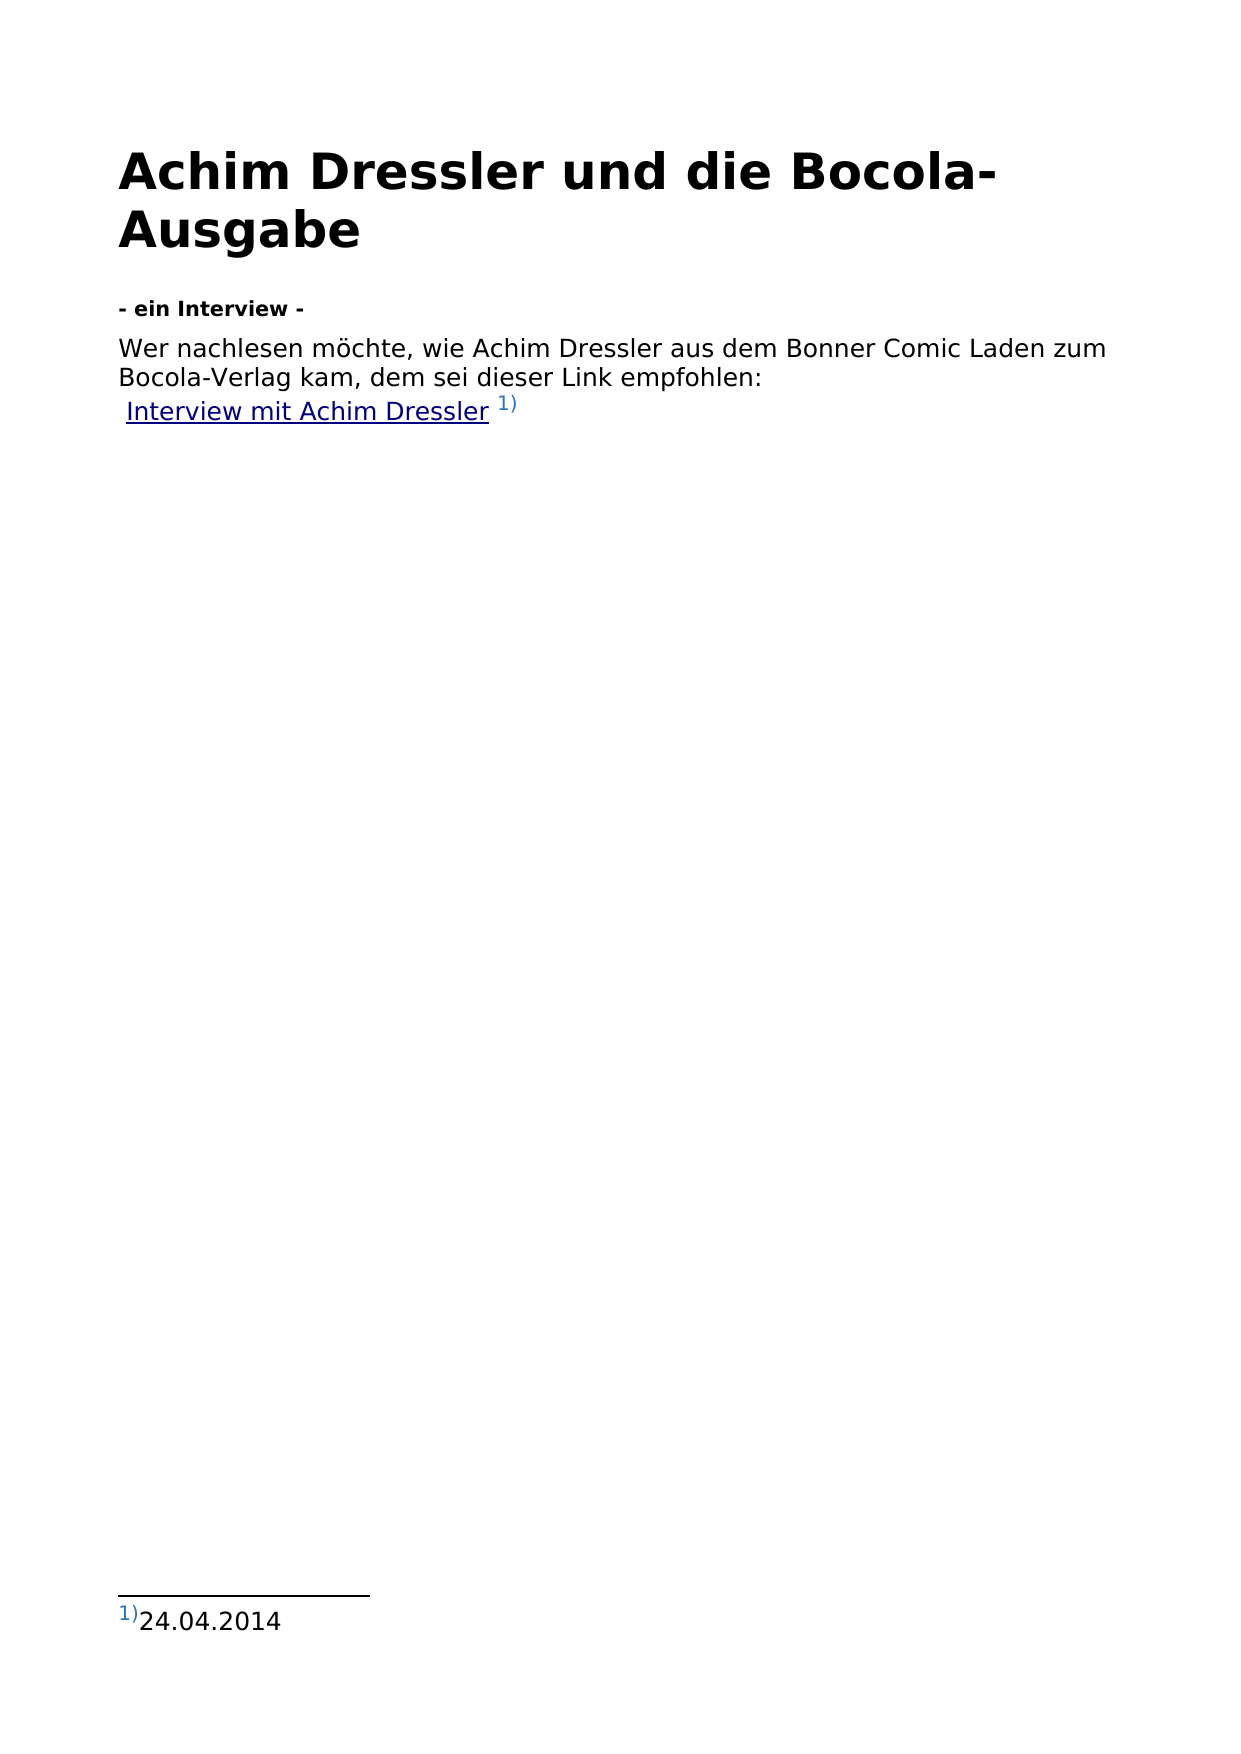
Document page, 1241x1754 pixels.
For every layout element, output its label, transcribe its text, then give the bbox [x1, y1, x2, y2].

subtitle Achim Dressler und die Bocola-Ausgabe [118, 143, 1122, 259]
text 24.04.2014 [118, 1602, 1122, 1636]
subtitle - ein Interview - [118, 297, 1122, 321]
text Wer nachlesen möchte, wie Achim Dressler aus dem Bonner Comic Laden zum Bocola-Verlag kam, dem sei dieser Link empfohlen: Interview mit Achim Dressler [118, 334, 1122, 426]
